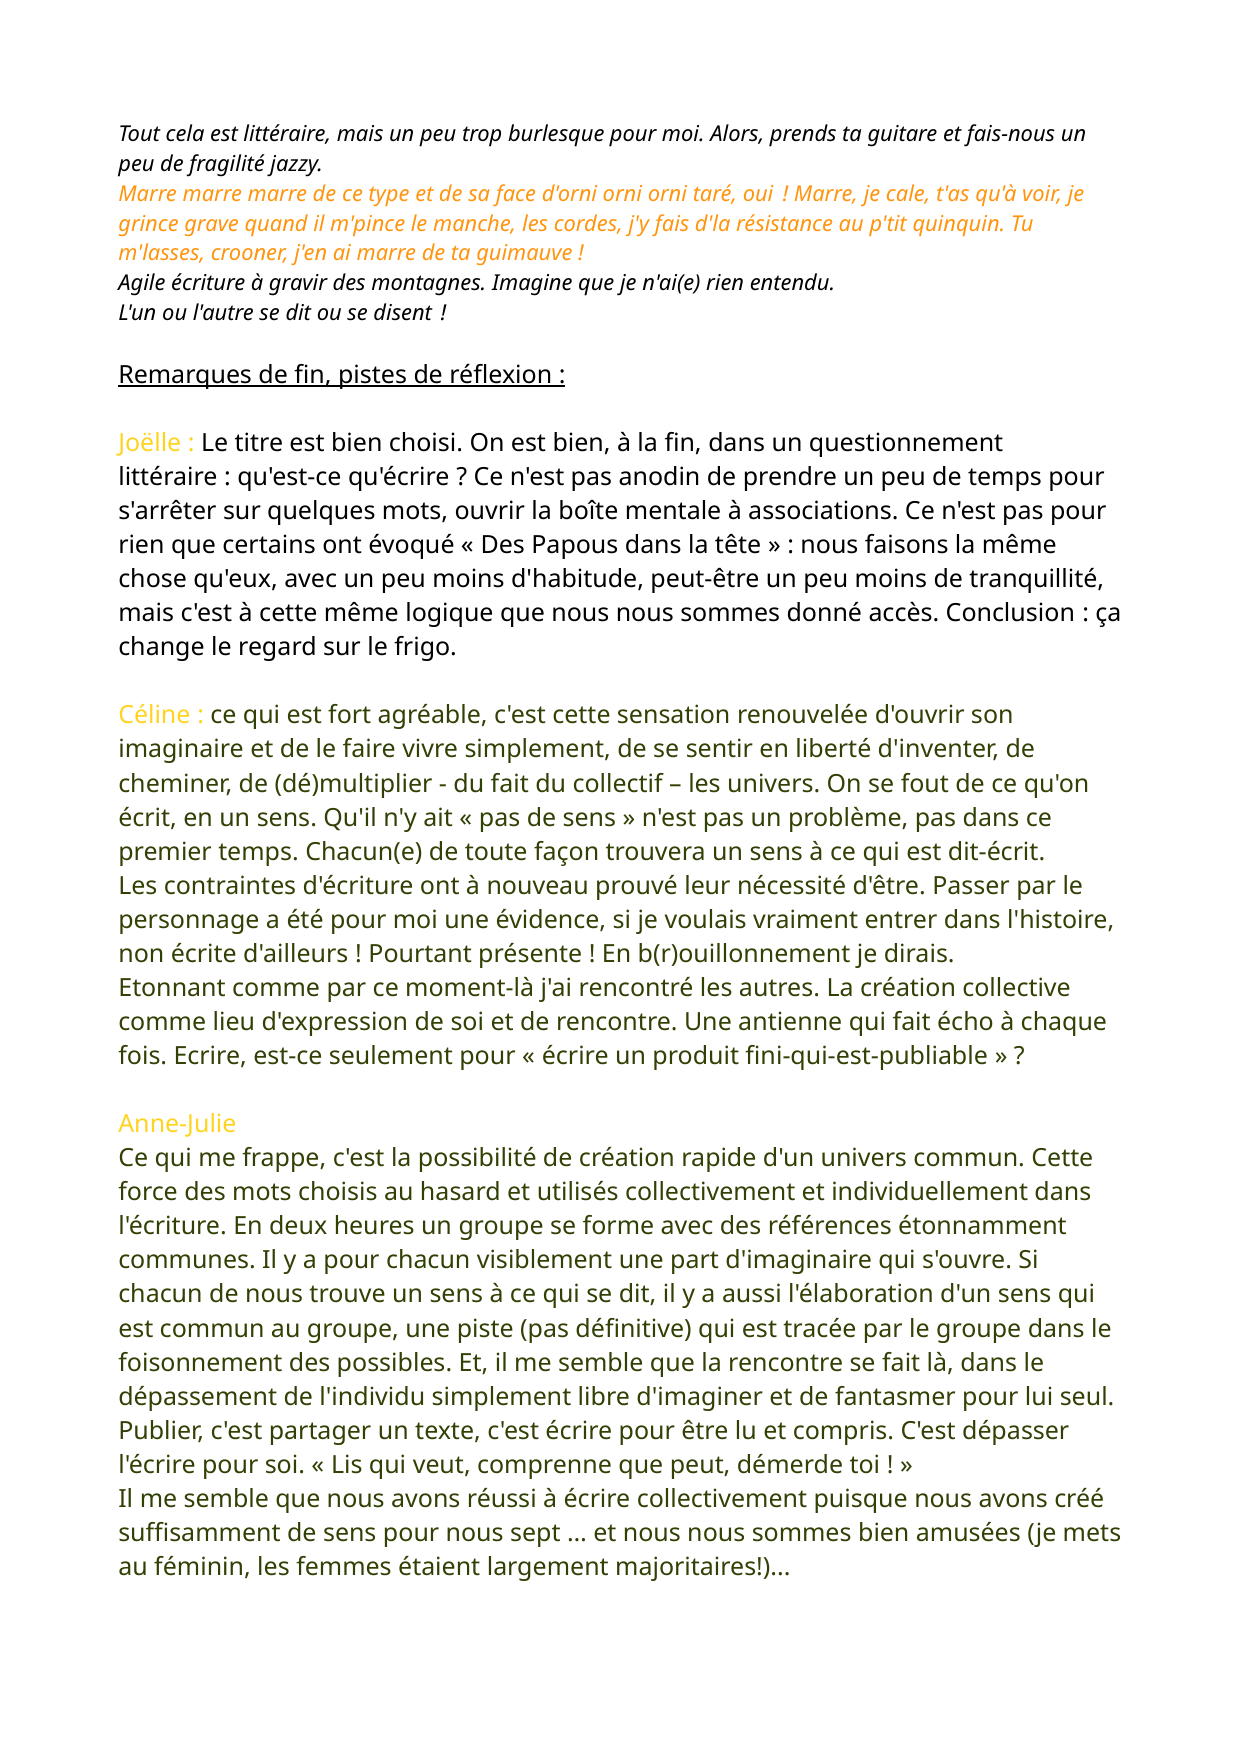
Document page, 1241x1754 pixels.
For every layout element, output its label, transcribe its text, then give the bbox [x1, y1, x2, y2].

text L'un ou l'autre se dit ou se disent ! [118, 297, 1122, 327]
text Joëlle : Le titre est bien choisi. On est bien, à la fin, dans un questionnement littéraire : qu'est-ce qu'écrire ? Ce n'est pas anodin de prendre un peu de temps pour s'arrêter sur quelques mots, ouvrir la boîte mentale à associations. Ce n'est pas pour rien que certains ont évoqué « Des Papous dans la tête » : nous faisons la même chose qu'eux, avec un peu moins d'habitude, peut-être un peu moins de tranquillité, mais c'est à cette même logique que nous nous sommes donné accès. Conclusion : ça change le regard sur le frigo. [118, 424, 1122, 663]
text Il me semble que nous avons réussi à écrire collectivement puisque nous avons créé suffisamment de sens pour nous sept … et nous nous sommes bien amusées (je mets au féminin, les femmes étaient largement majoritaires!)... [118, 1481, 1122, 1583]
text Agile écriture à gravir des montagnes. Imagine que je n'ai(e) rien entendu. [118, 267, 1122, 297]
text Marre marre marre de ce type et de sa face d'orni orni orni taré, oui ! Marre, je cale, t'as qu'à voir, je grince grave quand il m'pince le manche, les cordes, j'y fais d'la résistance au p'tit quinquin. Tu m'lasses, crooner, j'en ai marre de ta guimauve ! [118, 178, 1122, 267]
text Ce qui me frappe, c'est la possibilité de création rapide d'un univers commun. Cette force des mots choisis au hasard et utilisés collectivement et individuellement dans l'écriture. En deux heures un groupe se forme avec des références étonnamment communes. Il y a pour chacun visiblement une part d'imaginaire qui s'ouvre. Si chacun de nous trouve un sens à ce qui se dit, il y a aussi l'élaboration d'un sens qui est commun au groupe, une piste (pas définitive) qui est tracée par le groupe dans le foisonnement des possibles. Et, il me semble que la rencontre se fait là, dans le dépassement de l'individu simplement libre d'imaginer et de fantasmer pour lui seul. Publier, c'est partager un texte, c'est écrire pour être lu et compris. C'est dépasser l'écrire pour soi. « Lis qui veut, comprenne que peut, démerde toi ! » [118, 1140, 1122, 1481]
text Anne-Julie [118, 1106, 1122, 1140]
text Etonnant comme par ce moment-là j'ai rencontré les autres. La création collective comme lieu d'expression de soi et de rencontre. Une antienne qui fait écho à chaque fois. Ecrire, est-ce seulement pour « écrire un produit fini-qui-est-publiable » ? [118, 969, 1122, 1072]
text Les contraintes d'écriture ont à nouveau prouvé leur nécessité d'être. Passer par le personnage a été pour moi une évidence, si je voulais vraiment entrer dans l'histoire, non écrite d'ailleurs ! Pourtant présente ! En b(r)ouillonnement je dirais. [118, 867, 1122, 969]
text Remarques de fin, pistes de réflexion : [118, 356, 1122, 391]
text Céline : ce qui est fort agréable, c'est cette sensation renouvelée d'ouvrir son imaginaire et de le faire vivre simplement, de se sentir en liberté d'inventer, de cheminer, de (dé)multiplier - du fait du collectif – les univers. On se fout de ce qu'on écrit, en un sens. Qu'il n'y ait « pas de sens » n'est pas un problème, pas dans ce premier temps. Chacun(e) de toute façon trouvera un sens à ce qui est dit-écrit. [118, 697, 1122, 867]
text Tout cela est littéraire, mais un peu trop burlesque pour moi. Alors, prends ta guitare et fais-nous un peu de fragilité jazzy. [118, 118, 1122, 178]
